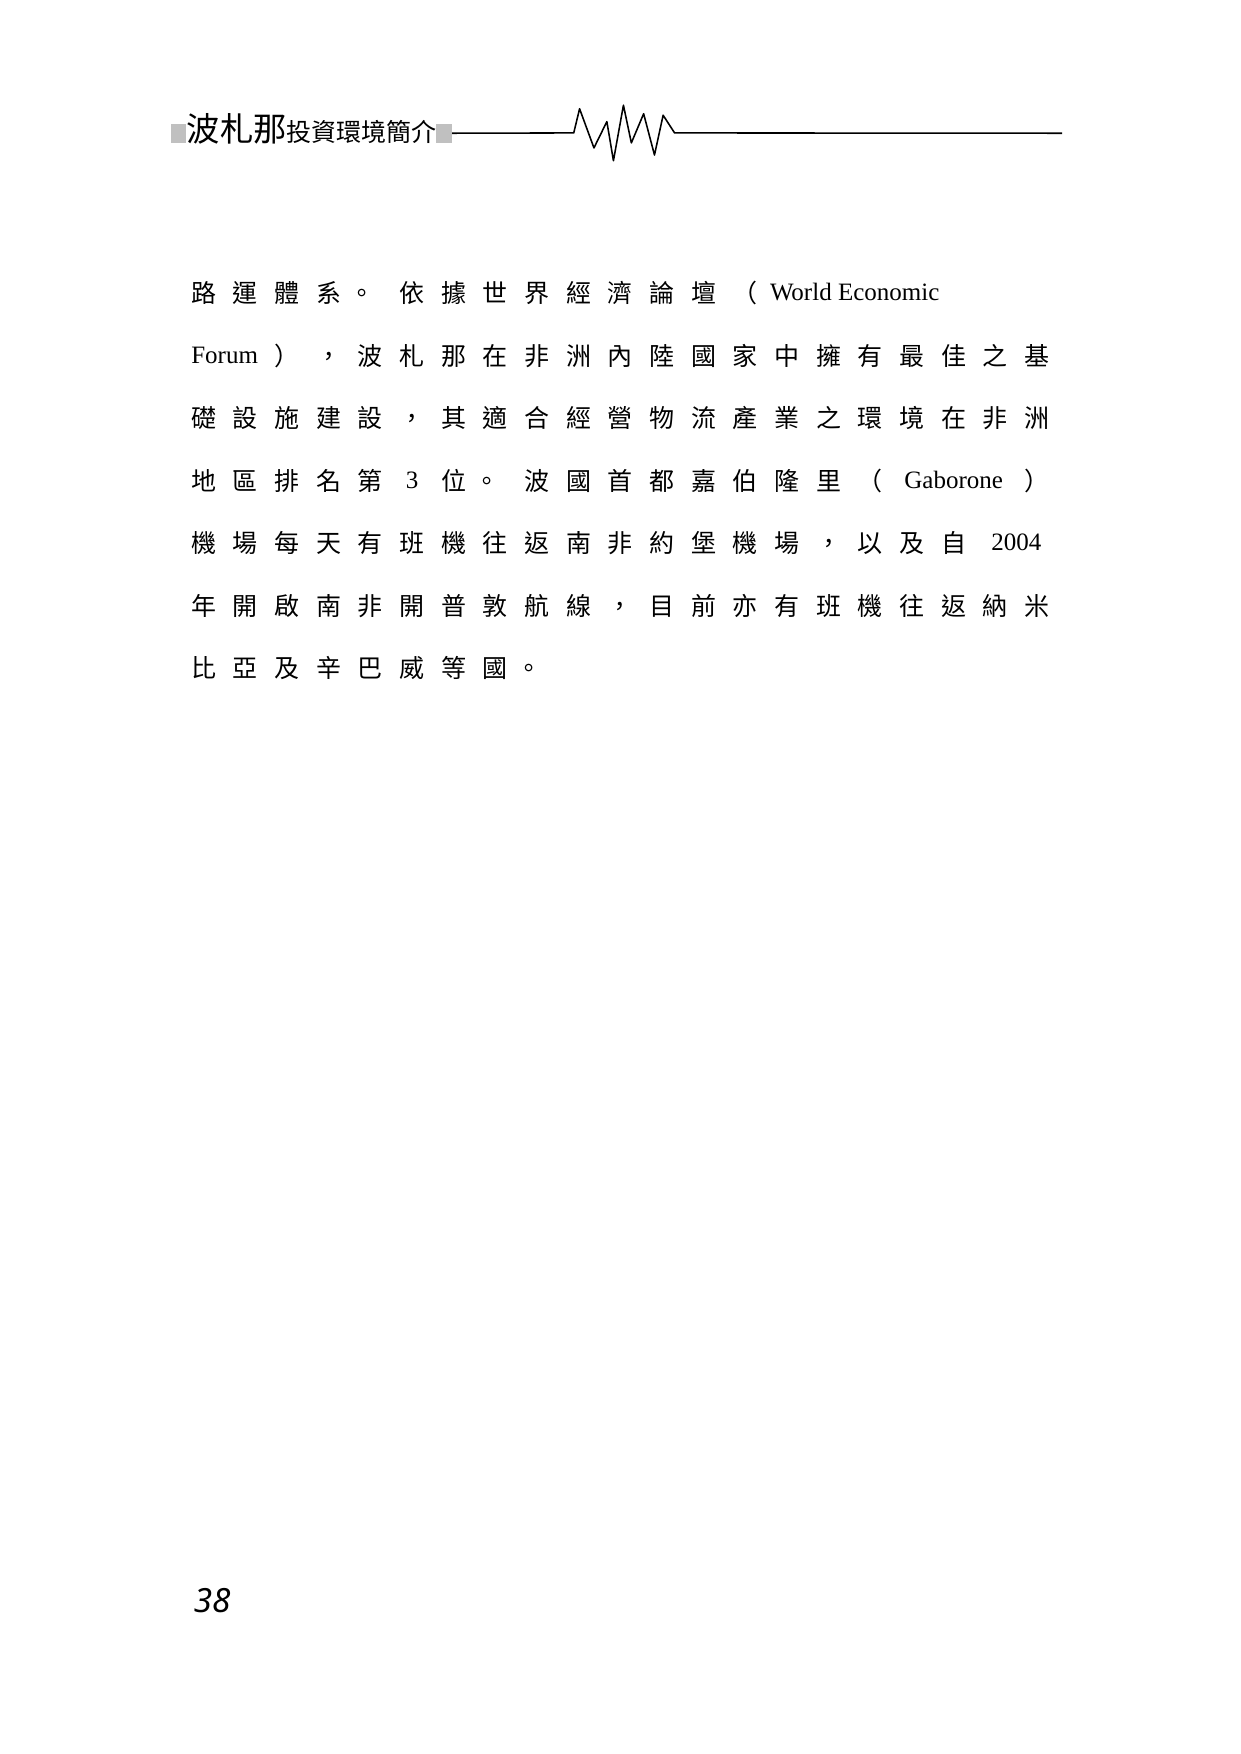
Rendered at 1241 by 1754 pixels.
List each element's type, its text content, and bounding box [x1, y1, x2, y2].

text 路運體系。依據世界經濟論壇（World Economic Forum），波札那在非洲內陸國家中擁有最佳之基礎設施建設，其適合經營物流產業之環境在非洲地區排名第3位。波國首都嘉伯隆里（Gaborone）機場每天有班機往返南非約堡機場，以及自2004年開啟南非開普敦航線，目前亦有班機往返納米比亞及辛巴威等國。 [183, 250, 1058, 688]
